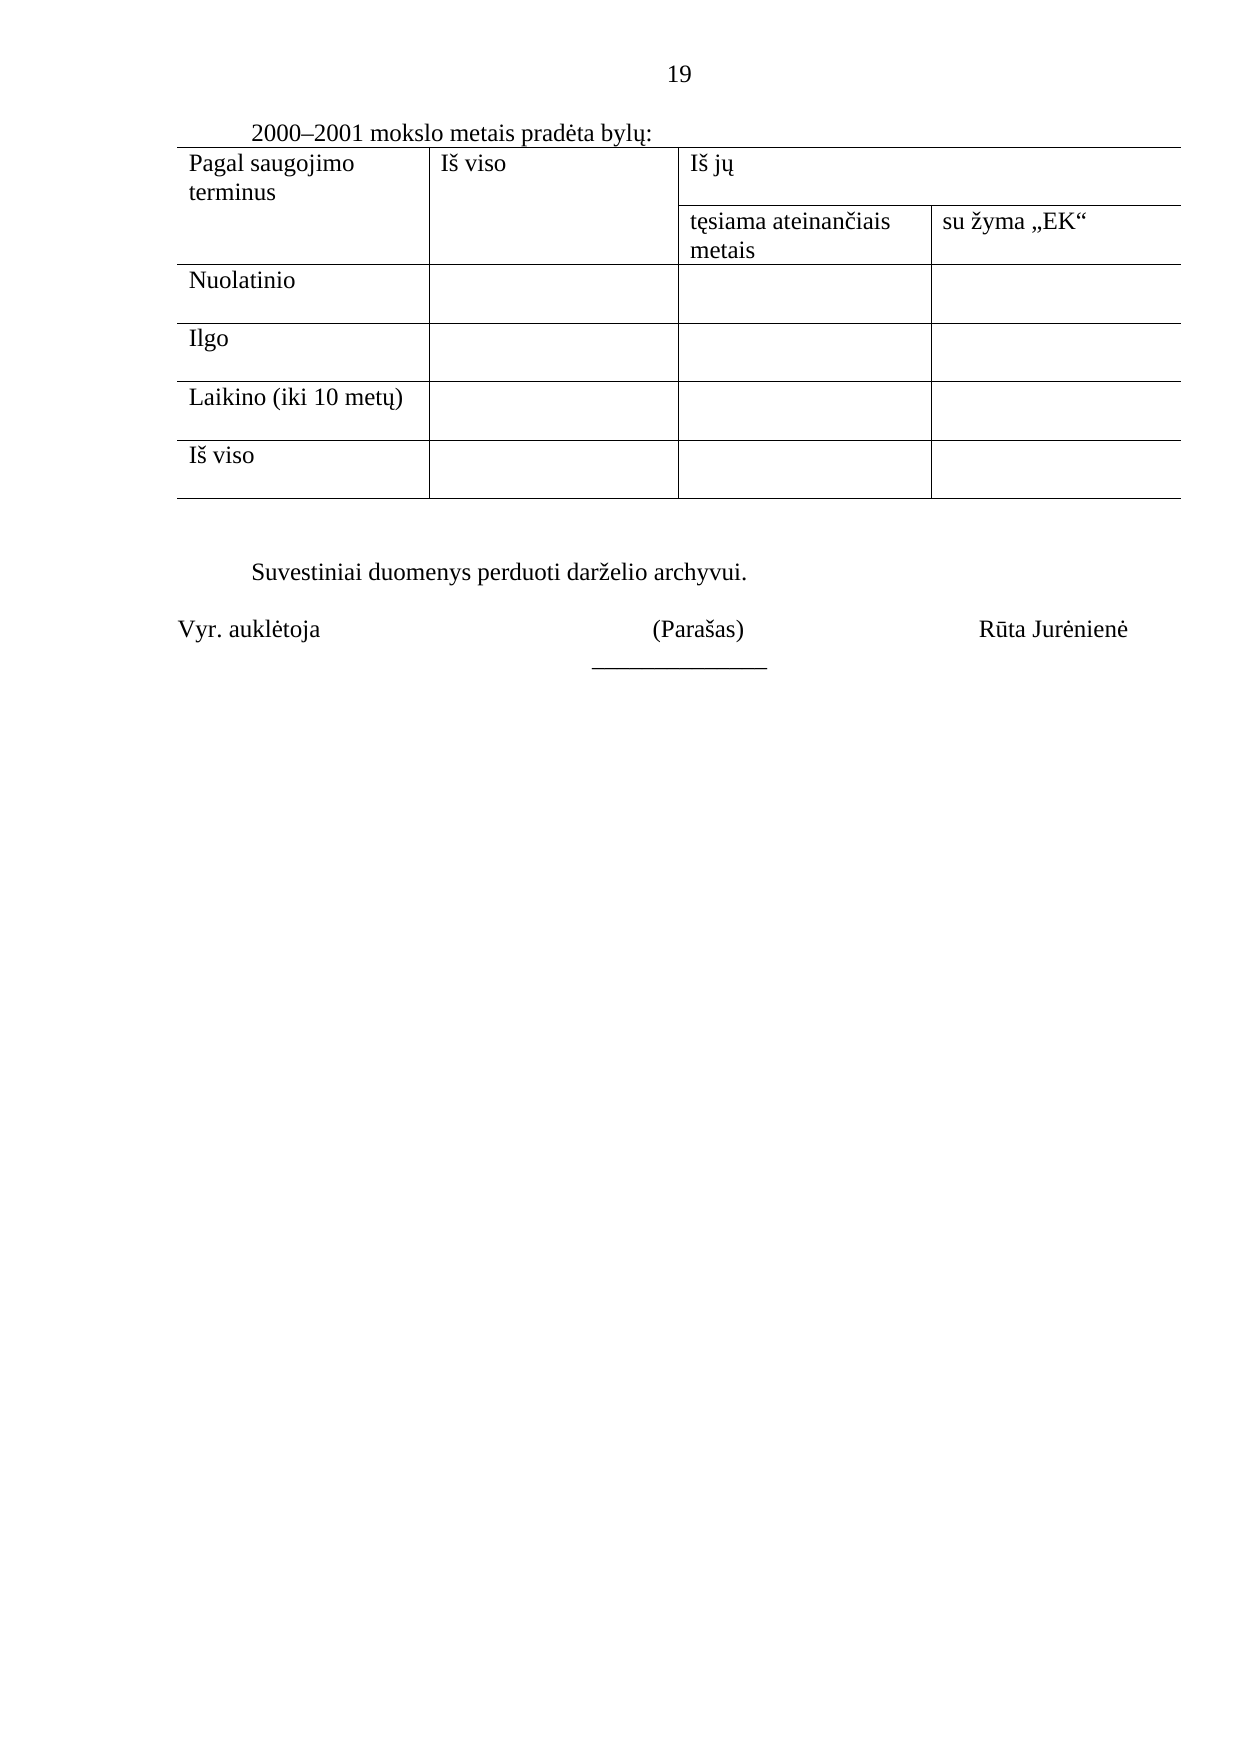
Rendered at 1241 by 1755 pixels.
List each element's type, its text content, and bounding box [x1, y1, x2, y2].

table_cell Iš viso [177, 441, 429, 498]
table_cell su žyma „EK“ [932, 206, 1181, 264]
table_cell Laikino (iki 10 metų) [177, 382, 429, 439]
table_cell [679, 324, 931, 381]
table_cell [430, 324, 678, 381]
table_header Iš viso [430, 148, 678, 264]
text 2000–2001 mokslo metais pradėta bylų: [177, 118, 1181, 147]
table_cell [932, 324, 1181, 381]
text Suvestiniai duomenys perduoti darželio archyvui. [177, 557, 1181, 585]
table_cell [932, 441, 1181, 498]
text ______________ [177, 643, 1181, 672]
text Vyr. auklėtoja (Parašas) Rūta Jurėnienė [177, 614, 1181, 643]
table_cell [430, 441, 678, 498]
table_cell Nuolatinio [177, 265, 429, 322]
table_cell [679, 382, 931, 439]
table_cell [430, 382, 678, 439]
table_cell Ilgo [177, 324, 429, 381]
table_header Iš jų [679, 148, 1181, 205]
table_header Pagal saugojimo terminus [177, 148, 429, 264]
table_cell [932, 265, 1181, 322]
table_cell tęsiama ateinančiais metais [679, 206, 931, 264]
table_cell [679, 265, 931, 322]
table_cell [932, 382, 1181, 439]
table_cell [679, 441, 931, 498]
table_cell [430, 265, 678, 322]
